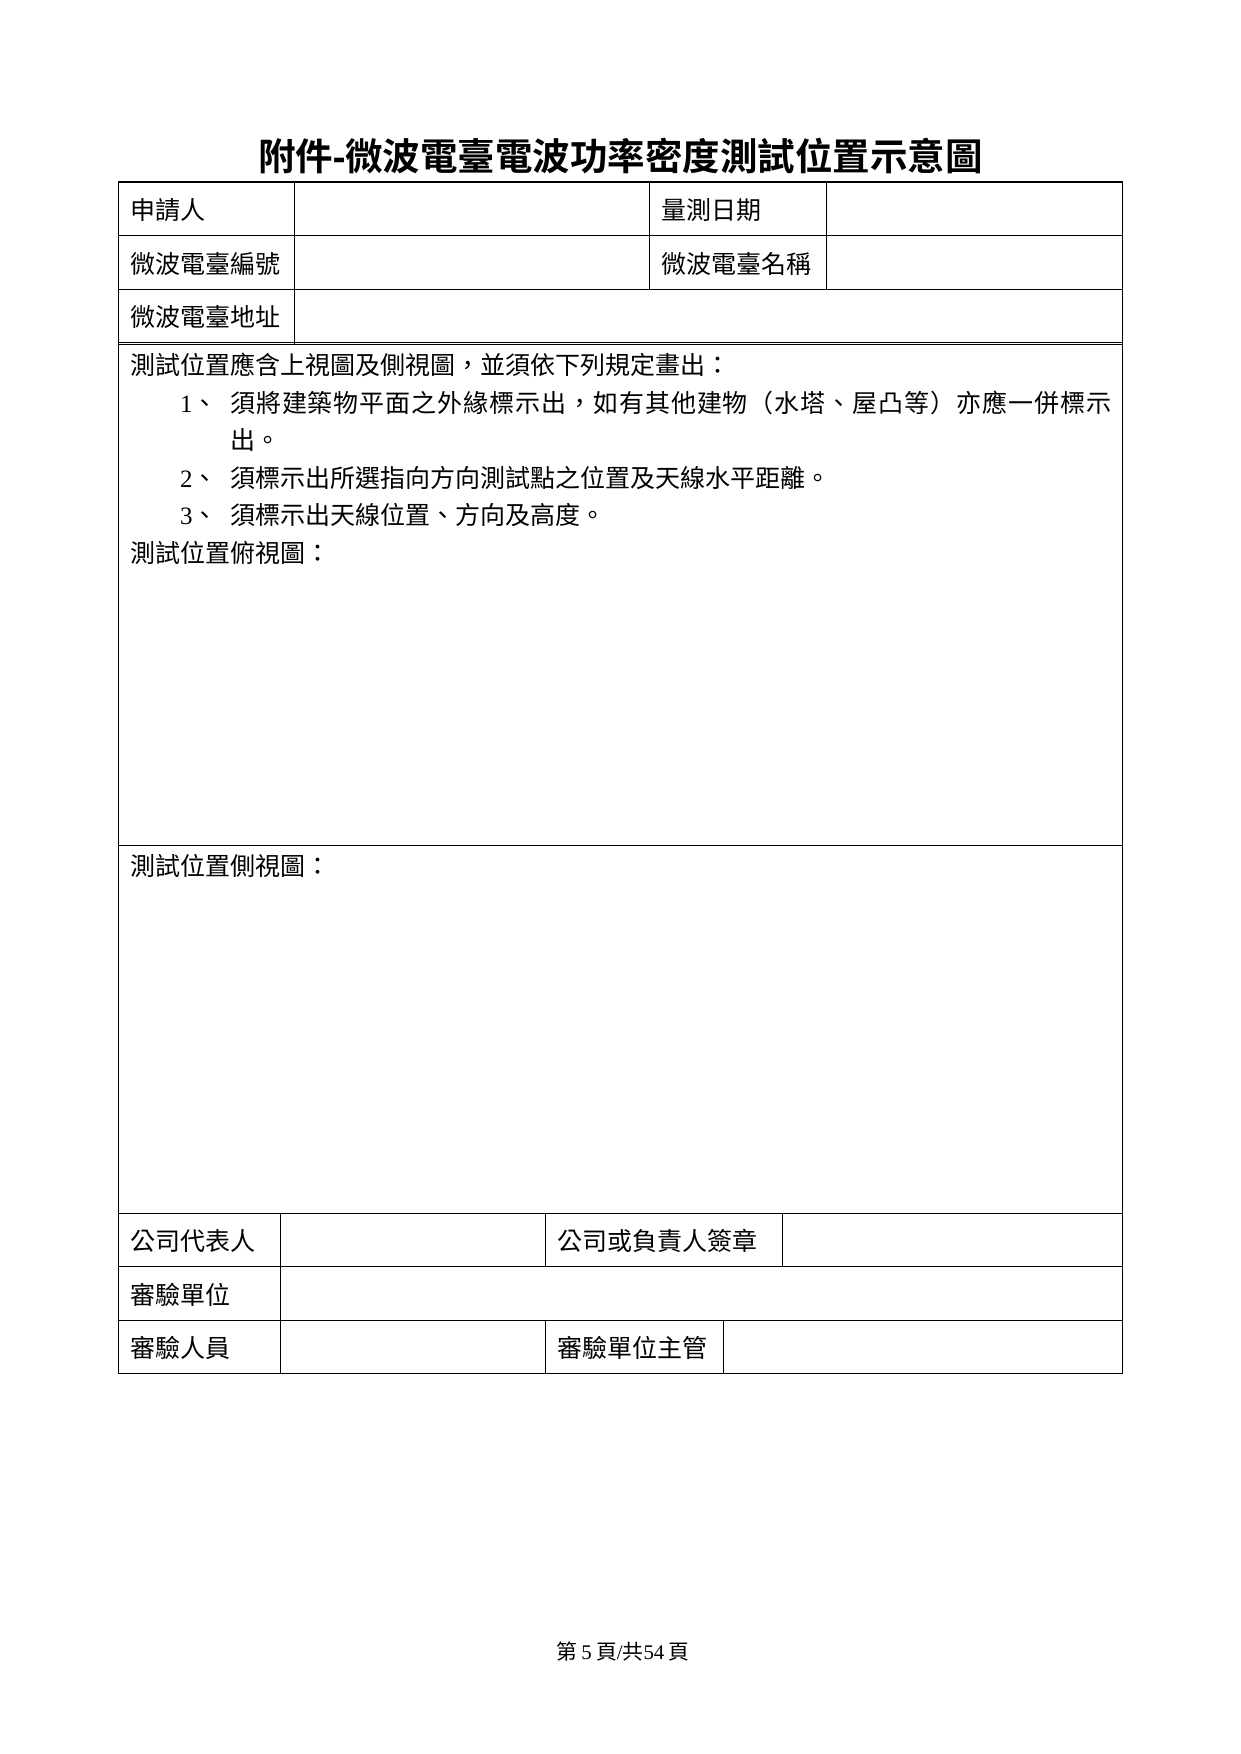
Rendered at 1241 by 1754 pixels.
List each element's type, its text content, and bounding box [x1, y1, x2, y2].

table_cell [827, 236, 1122, 288]
table_cell 微波電臺地址 [119, 290, 294, 342]
table_cell 微波電臺名稱 [650, 236, 826, 288]
table_cell 公司或負責人簽章 [546, 1214, 782, 1266]
table_cell 微波電臺編號 [119, 236, 294, 288]
table_cell 審驗單位主管 [546, 1321, 723, 1373]
table_cell [724, 1321, 1122, 1373]
table_header [827, 183, 1122, 235]
table_cell [783, 1214, 1122, 1266]
table_cell 測試位置應含上視圖及側視圖，並須依下列規定畫出： 須將建築物平面之外緣標示出，如有其他建物（水塔、屋凸等）亦應一併標示出。 須標示出所選指向方向測試點之位置及天線水平距離。 須標示出天線位置、方向及高度。 測試位置俯視圖： [119, 345, 1122, 844]
table_cell 公司代表人 [119, 1214, 280, 1266]
table_cell 測試位置側視圖： [119, 846, 1122, 1213]
table_cell [295, 290, 1122, 342]
table_header 申請人 [119, 183, 294, 235]
table_header [295, 183, 649, 235]
text 附件-微波電臺電波功率密度測試位置示意圖 [118, 127, 1122, 181]
table_cell [281, 1267, 1122, 1320]
table_header 量測日期 [650, 183, 826, 235]
table_cell [281, 1321, 545, 1373]
table_cell [295, 236, 649, 288]
table_cell 審驗單位 [119, 1267, 280, 1320]
table_cell [281, 1214, 545, 1266]
table_cell 審驗人員 [119, 1321, 280, 1373]
